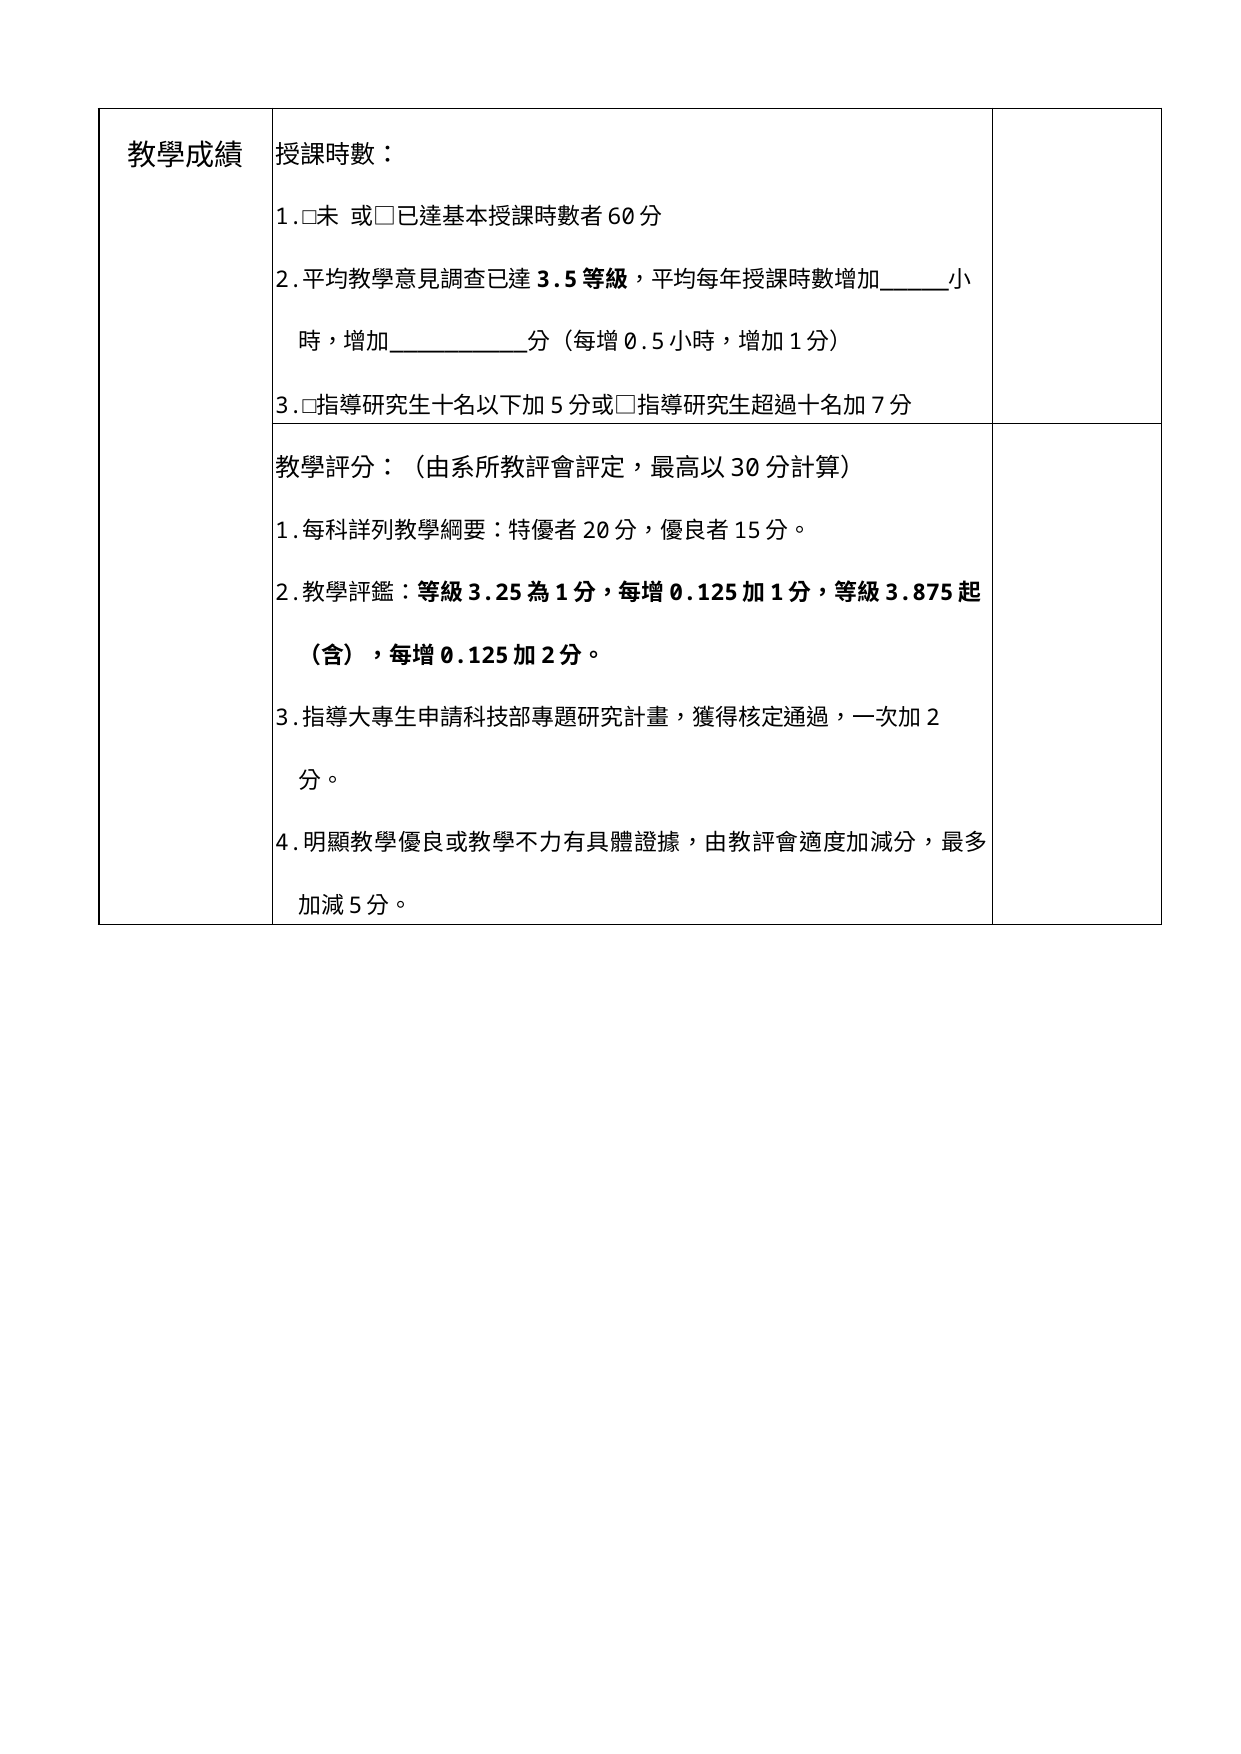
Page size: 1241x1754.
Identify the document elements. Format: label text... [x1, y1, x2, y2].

table_cell [993, 109, 1161, 423]
table_cell [993, 424, 1161, 924]
table_cell 教學評分：（由系所教評會評定，最高以30分計算） 1.每科詳列教學綱要：特優者20分，優良者15分。 2.教學評鑑：等級3.25為1分，每增0.125加1分，等級3.875起（含），每增0.125加2分。 3.指導大專生申請科技部專題研究計畫，獲得核定通過，一次加2分。 4.明顯教學優良或教學不力有具體證據，由教評會適度加減分，最多加減5分。 [273, 424, 992, 924]
table_cell 教學成績 [100, 109, 272, 924]
table_cell 授課時數： 1.□未 或□已達基本授課時數者60分 2.平均教學意見調查已達3.5等級，平均每年授課時數增加_____小時，增加__________分（每增0.5小時，增加1分） 3.□指導研究生十名以下加5分或□指導研究生超過十名加7分 [273, 109, 992, 423]
